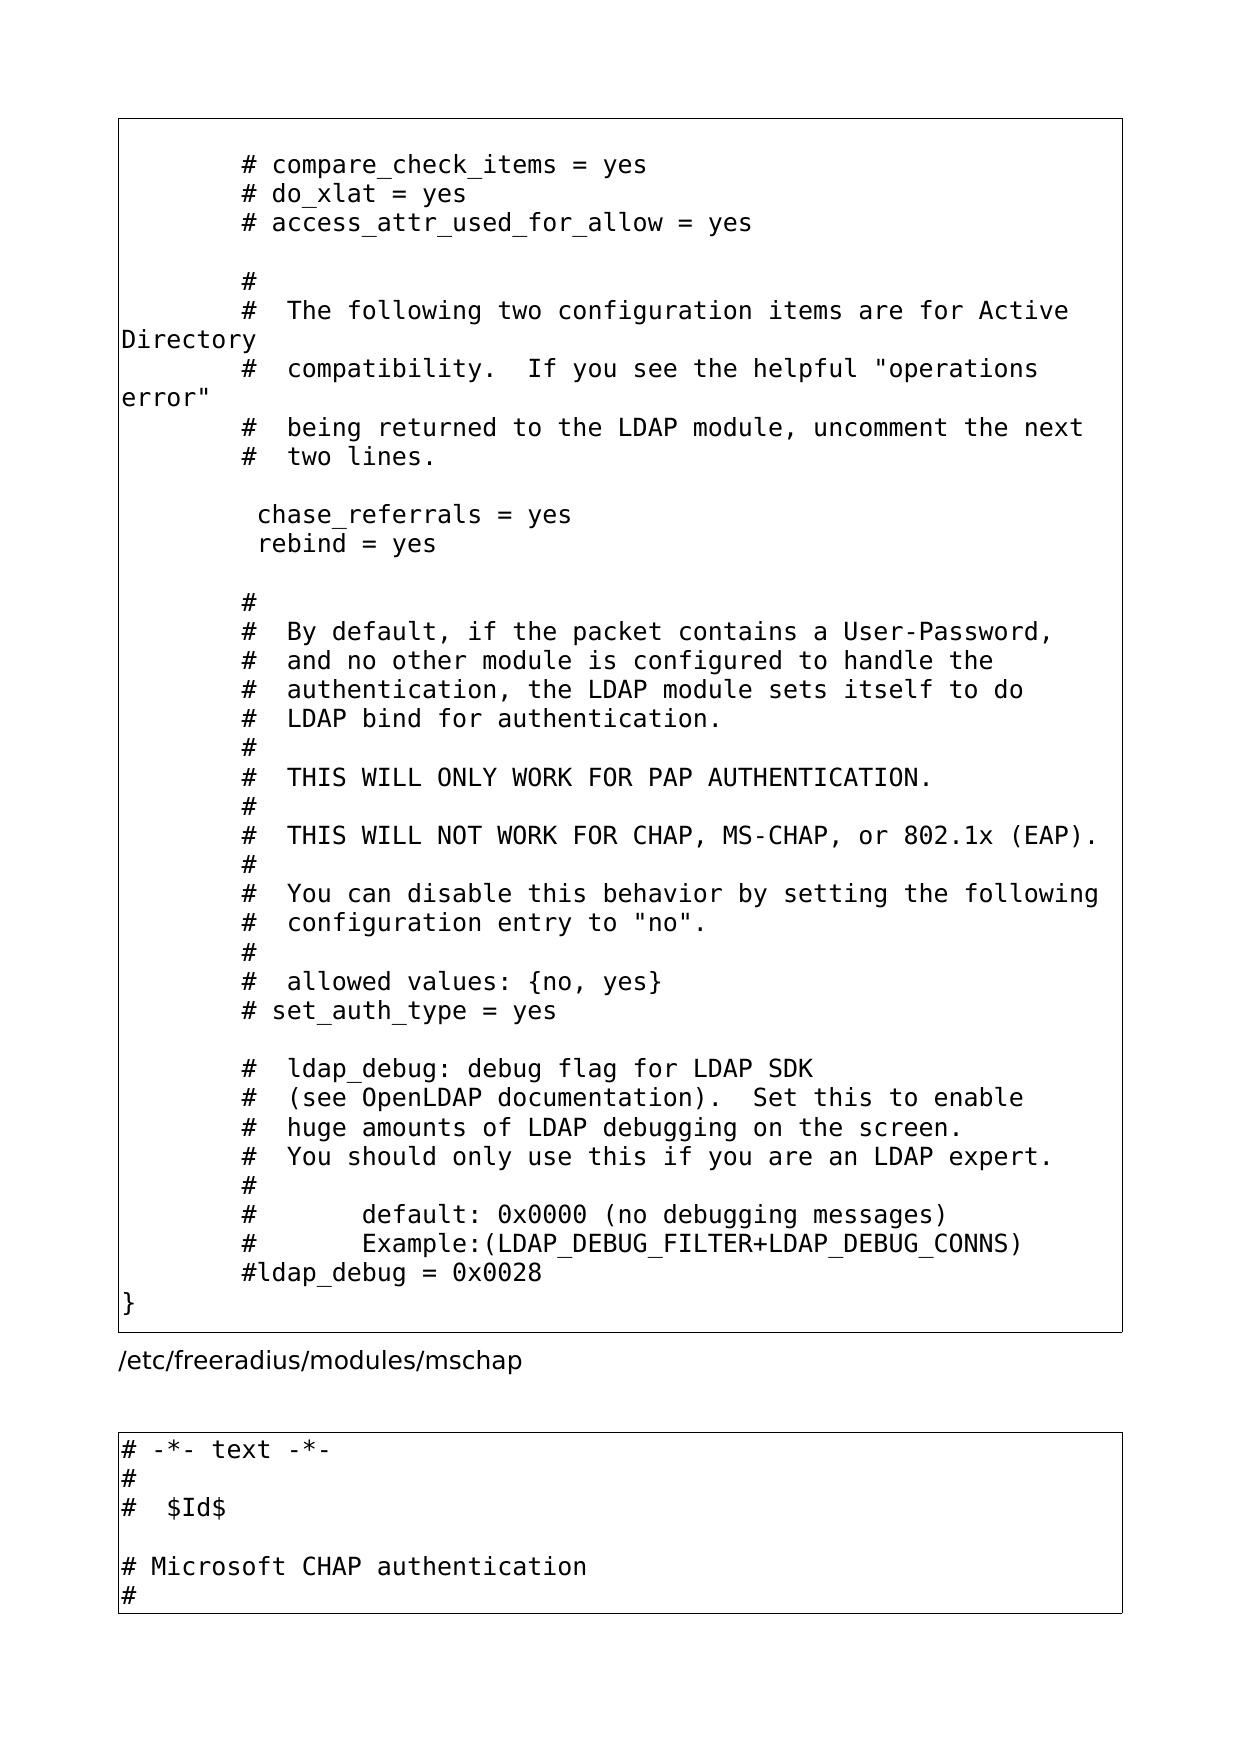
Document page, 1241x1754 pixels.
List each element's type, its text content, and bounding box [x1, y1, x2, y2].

table_header # -*- text -*- # # $Id$ # Microsoft CHAP authentication # [119, 1433, 1122, 1613]
text /etc/freeradius/modules/mschap [118, 1347, 1122, 1405]
table_header # compare_check_items = yes # do_xlat = yes # access_attr_used_for_allow = yes # # The following two configuration items are for Active Directory # compatibility. If you see the helpful "operations error" # being returned to the LDAP module, uncomment the next # two lines. chase_referrals = yes rebind = yes # # By default, if the packet contains a User-Password, # and no other module is configured to handle the # authentication, the LDAP module sets itself to do # LDAP bind for authentication. # # THIS WILL ONLY WORK FOR PAP AUTHENTICATION. # # THIS WILL NOT WORK FOR CHAP, MS-CHAP, or 802.1x (EAP). # # You can disable this behavior by setting the following # configuration entry to "no". # # allowed values: {no, yes} # set_auth_type = yes # ldap_debug: debug flag for LDAP SDK # (see OpenLDAP documentation). Set this to enable # huge amounts of LDAP debugging on the screen. # You should only use this if you are an LDAP expert. # # default: 0x0000 (no debugging messages) # Example:(LDAP_DEBUG_FILTER+LDAP_DEBUG_CONNS) #ldap_debug = 0x0028 } [119, 119, 1122, 1332]
